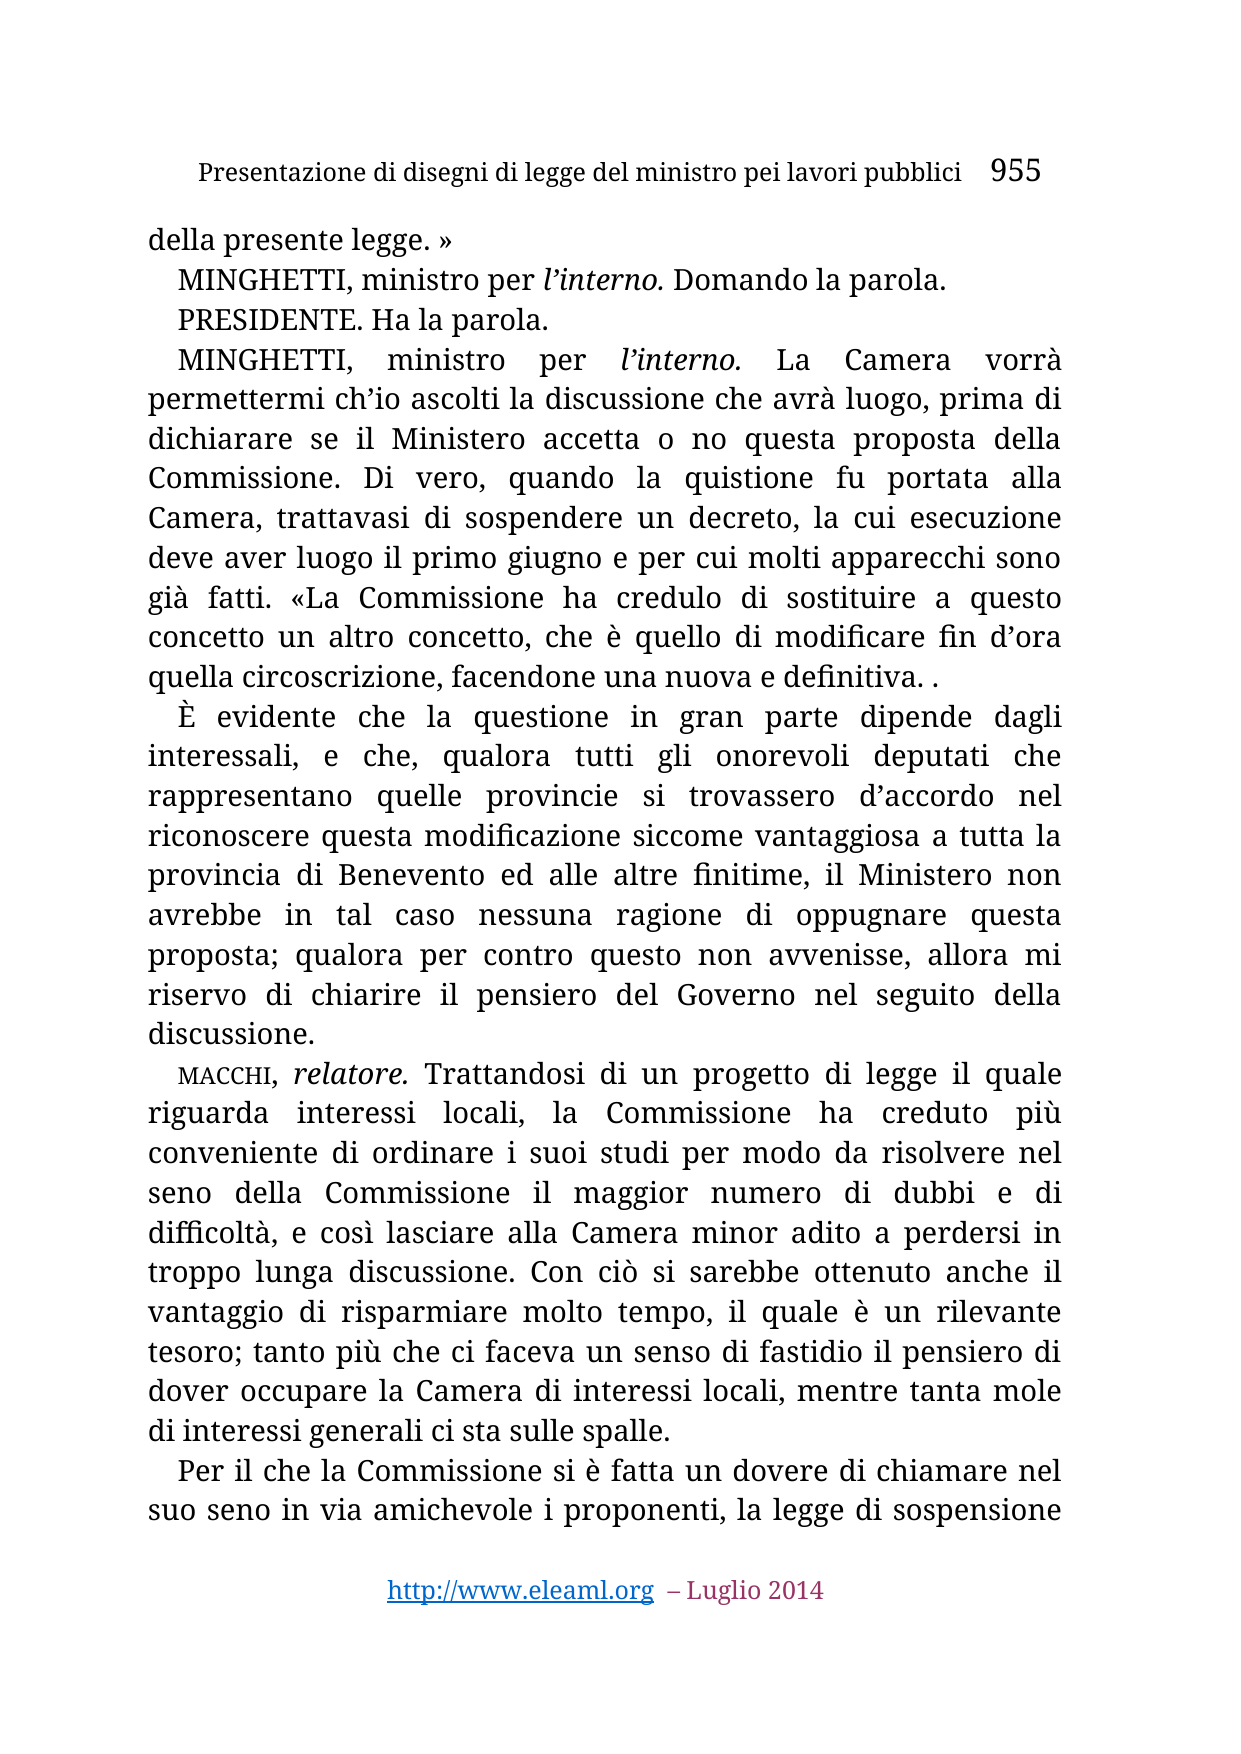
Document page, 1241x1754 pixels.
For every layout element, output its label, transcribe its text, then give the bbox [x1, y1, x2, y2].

text Per il che la Commissione si è fatta un dovere di chiamare nel suo seno in via amichevole i proponenti, la legge di sospensione [148, 1450, 1063, 1529]
text macchi, relatore. Trattandosi di un progetto di legge il quale riguarda interessi locali, la Commissione ha creduto più conveniente di ordinare i suoi studi per modo da risolvere nel seno della Commissione il maggior numero di dubbi e di difficoltà, e così lasciare alla Camera minor adito a perdersi in troppo lunga discussione. Con ciò si sarebbe ottenuto anche il vantaggio di risparmiare molto tempo, il quale è un rilevante tesoro; tanto più che ci faceva un senso di fastidio il pensiero di dover occupare la Camera di interessi locali, mentre tanta mole di interessi generali ci sta sulle spalle. [148, 1053, 1063, 1450]
text della presente legge. » [148, 220, 1063, 259]
text MINGHETTI, ministro per l’interno. La Camera vorrà permettermi ch’io ascolti la discussione che avrà luogo, prima di dichiarare se il Ministero accetta o no questa proposta della Commissione. Di vero, quando la quistione fu portata alla Camera, trattavasi di sospendere un decreto, la cui esecuzione deve aver luogo il primo giugno e per cui molti apparecchi sono già fatti. «La Commissione ha credulo di sostituire a questo concetto un altro concetto, che è quello di modificare fin d’ora quella circoscrizione, facendone una nuova e definitiva. . [148, 339, 1063, 696]
text MINGHETTI, ministro per l’interno. Domando la parola. [148, 259, 1063, 299]
text È evidente che la questione in gran parte dipende dagli interessali, e che, qualora tutti gli onorevoli deputati che rappresentano quelle provincie si trovassero d’accordo nel riconoscere questa modificazione siccome vantaggiosa a tutta la provincia di Benevento ed alle altre finitime, il Ministero non avrebbe in tal caso nessuna ragione di oppugnare questa proposta; qualora per contro questo non avvenisse, allora mi riservo di chiarire il pensiero del Governo nel seguito della discussione. [148, 696, 1063, 1053]
text PRESIDENTE. Ha la parola. [148, 299, 1063, 339]
